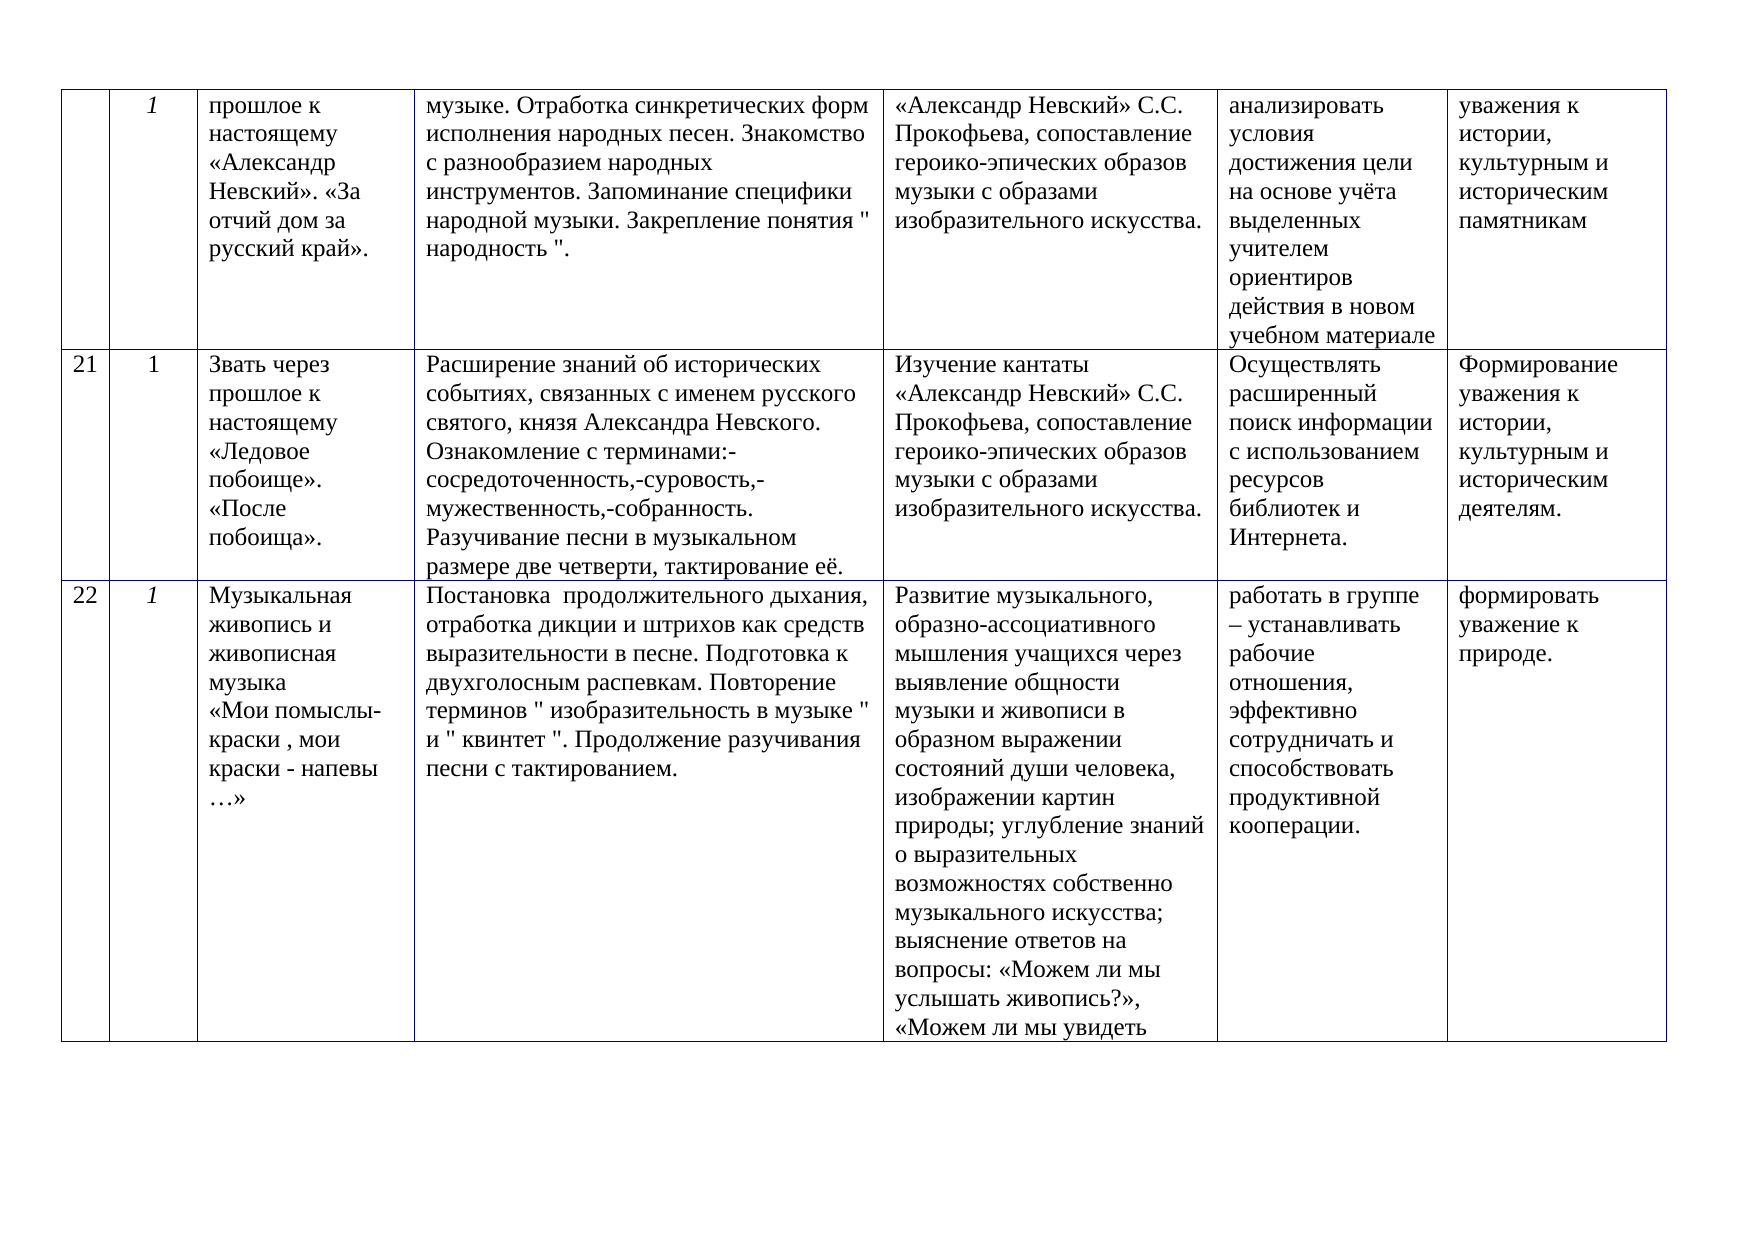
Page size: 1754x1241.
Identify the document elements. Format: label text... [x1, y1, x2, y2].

table_cell 22 [62, 581, 109, 1041]
table_cell Расширение знаний о патриотической музыке. Отработка синкретических форм исполнения народных песен. Знакомство с разнообразием народных инструментов. Запоминание специфики народной музыки. Закрепление понятия " народность ". [415, 90, 883, 348]
table_cell Самостоятельно анализировать условия достижения цели на основе учёта выделенных учителем ориентиров действия в новом учебном материале [1218, 90, 1229, 348]
table_cell Звать через прошлое к настоящему «Ледовое побоище». «После побоища». [198, 350, 414, 579]
table_cell 1 [110, 581, 197, 1041]
table_cell 21 [62, 350, 109, 579]
table_cell Формирование уважения к истории, культурным и историческим деятелям. [1448, 350, 1666, 579]
table_cell формировать уважение к природе. [1448, 581, 1666, 1041]
table_cell Осуществлять расширенный поиск информации с использованием ресурсов библиотек и Интернета. [1218, 350, 1447, 579]
table_cell 20 [62, 90, 109, 348]
table_cell Музыкальная живопись и живописная музыка «Мои помыслы-краски , мои краски - напевы …» [198, 581, 414, 1041]
table_cell 1 [110, 350, 197, 579]
table_cell Формирование уважения к истории, культурным и историческим памятникам [1448, 90, 1666, 348]
table_cell Изучение кантаты «Александр Невский» С.С. Прокофьева, сопоставление героико-эпических образов музыки с образами изобразительного искусства. [884, 90, 1217, 348]
table_cell Звать через прошлое к настоящему «Александр Невский». «За отчий дом за русский край». [198, 90, 414, 348]
table_cell Постановка продолжительного дыхания, отработка дикции и штрихов как средств выразительности в песне. Подготовка к двухголосным распевкам. Повторение терминов " изобразительность в музыке " и " квинтет ". Продолжение разучивания песни с тактированием. [415, 581, 883, 1041]
table_cell 1 [110, 90, 197, 348]
table_cell Изучение кантаты «Александр Невский» С.С. Прокофьева, сопоставление героико-эпических образов музыки с образами изобразительного искусства. [884, 350, 1217, 579]
table_cell работать в группе – устанавливать рабочие отношения, эффективно сотрудничать и способствовать продуктивной кооперации. [1218, 581, 1447, 1041]
table_cell Самостоятельно анализировать условия достижения цели на основе учёта выделенных учителем ориентиров действия в новом учебном материале [1436, 90, 1447, 348]
